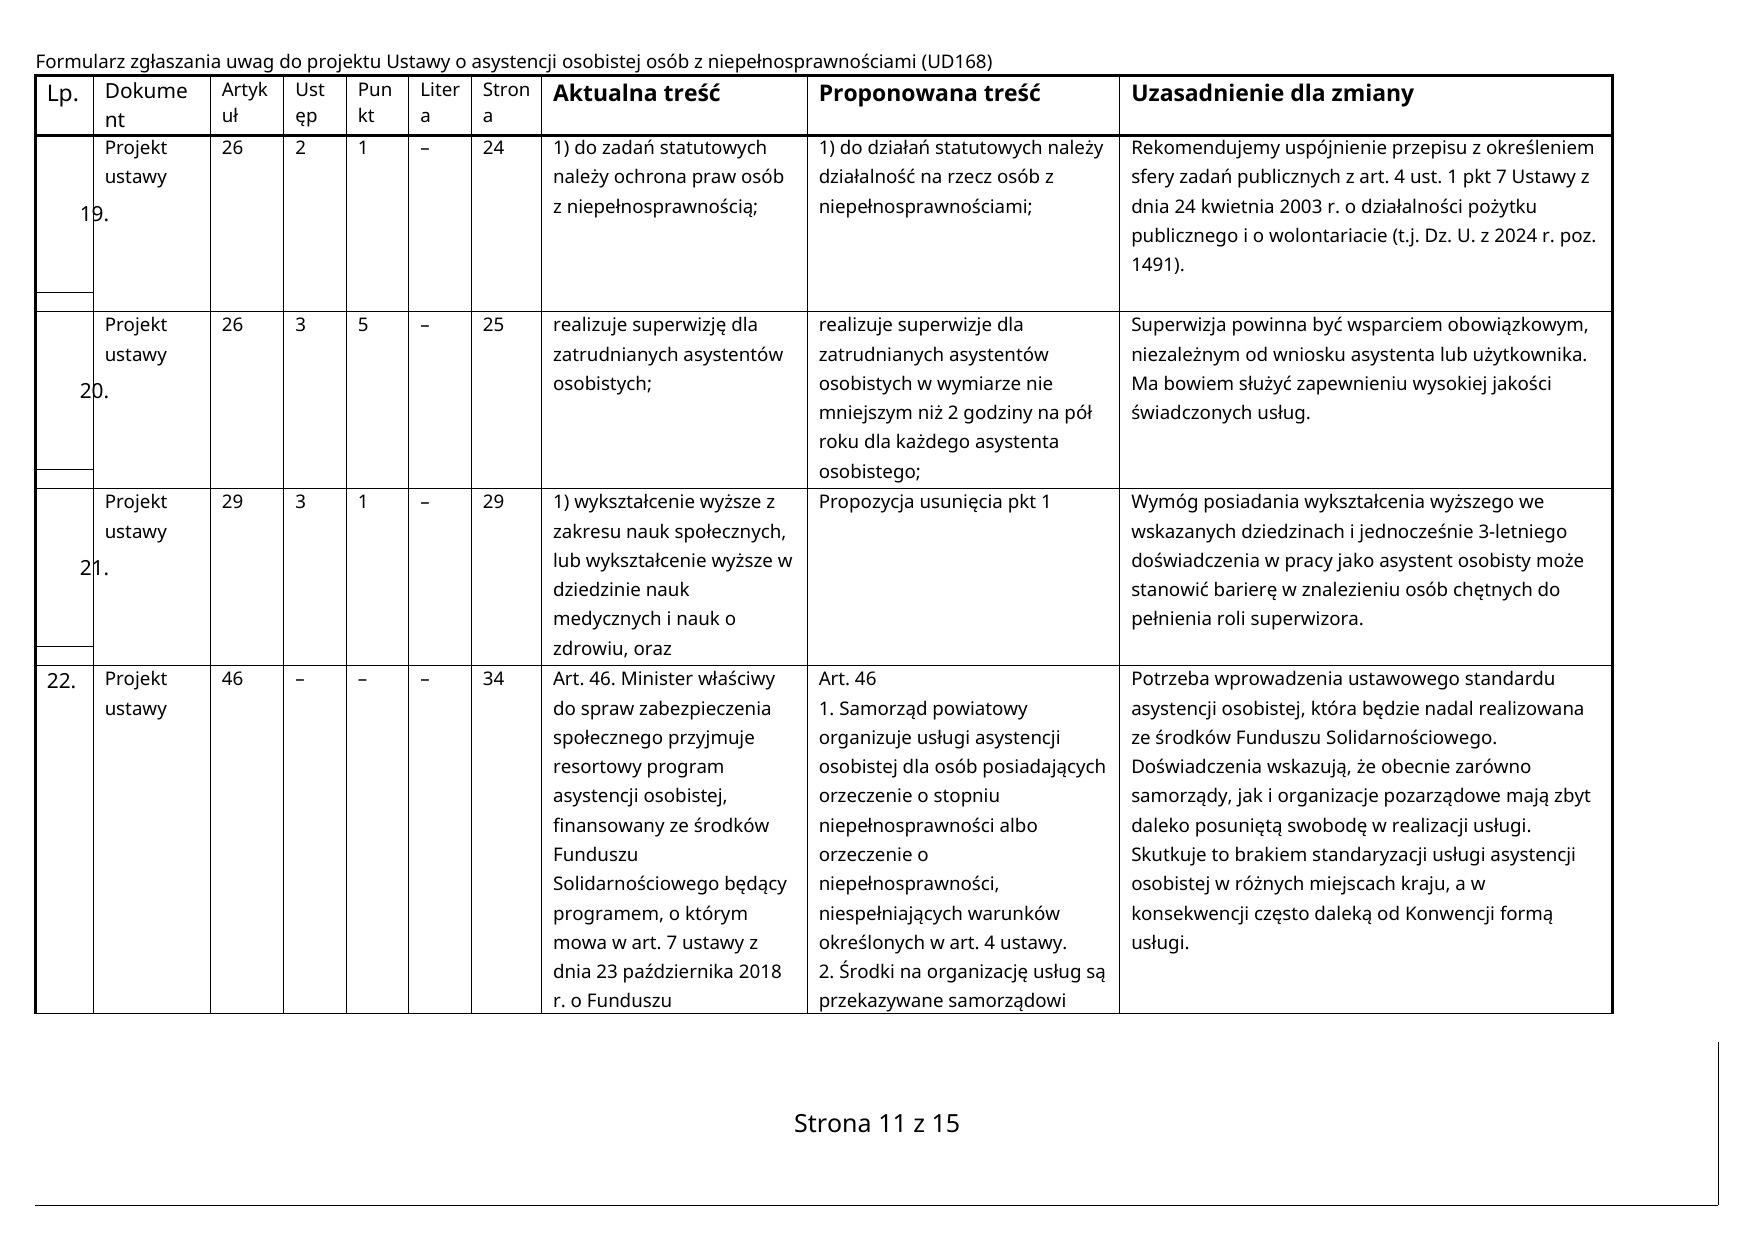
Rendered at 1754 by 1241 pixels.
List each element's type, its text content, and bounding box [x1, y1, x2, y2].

table_cell 1 [347, 137, 408, 311]
table_cell Art. 46. Minister właściwy do spraw zabezpieczenia społecznego przyjmuje resortowy program asystencji osobistej, finansowany ze środków Funduszu Solidarnościowego będący programem, o którym mowa w art. 7 ustawy z dnia 23 października 2018 r. o Funduszu [542, 666, 807, 1013]
table_header Dokument [94, 77, 210, 133]
table_header Punkt [347, 77, 408, 133]
table_cell Superwizja powinna być wsparciem obowiązkowym, niezależnym od wniosku asystenta lub użytkownika. Ma bowiem służyć zapewnieniu wysokiej jakości świadczonych usług. [1120, 312, 1611, 488]
table_header Proponowana treść [808, 77, 1119, 133]
table_cell 21. [37, 489, 93, 646]
table_cell 46 [211, 666, 283, 1013]
table_header Aktualna treść [542, 77, 807, 133]
table_header Ustęp [284, 77, 346, 133]
table_cell 25 [472, 312, 541, 488]
table_header Litera [409, 77, 471, 133]
table_cell 26 [211, 137, 283, 311]
table_cell 1) wykształcenie wyższe z zakresu nauk społecznych, lub wykształcenie wyższe w dziedzinie nauk medycznych i nauk o zdrowiu, oraz [542, 489, 807, 665]
table_cell Projekt ustawy [94, 489, 210, 665]
table_cell 5 [347, 312, 408, 488]
table_cell 29 [211, 489, 283, 665]
table_header Artykuł [211, 77, 283, 133]
table_cell 22. [37, 666, 93, 1013]
table_cell Projekt ustawy [94, 312, 210, 488]
table_cell – [409, 489, 471, 665]
table_cell 20. [37, 470, 93, 488]
table_cell 1 [347, 489, 408, 665]
table_cell – [347, 666, 408, 1013]
table_cell Projekt ustawy [94, 137, 210, 311]
table_cell realizuje superwizję dla zatrudnianych asystentów osobistych; [542, 312, 807, 488]
table_cell 24 [472, 137, 541, 311]
table_cell Propozycja usunięcia pkt 1 [808, 489, 1119, 665]
table_cell – [284, 666, 346, 1013]
table_cell 2 [284, 137, 346, 311]
table_cell 34 [472, 666, 541, 1013]
table_header Lp. [37, 77, 93, 133]
table_cell realizuje superwizje dla zatrudnianych asystentów osobistych w wymiarze nie mniejszym niż 2 godziny na pół roku dla każdego asystenta osobistego; [808, 312, 1119, 488]
table_cell 3 [284, 312, 346, 488]
table_cell 1) do działań statutowych należy działalność na rzecz osób z niepełnosprawnościami; [808, 137, 1119, 311]
table_cell Potrzeba wprowadzenia ustawowego standardu asystencji osobistej, która będzie nadal realizowana ze środków Funduszu Solidarnościowego. Doświadczenia wskazują, że obecnie zarówno samorządy, jak i organizacje pozarządowe mają zbyt daleko posuniętą swobodę w realizacji usługi. Skutkuje to brakiem standaryzacji usługi asystencji osobistej w różnych miejscach kraju, a w konsekwencji często daleką od Konwencji formą usługi. [1120, 666, 1611, 1013]
table_cell Wymóg posiadania wykształcenia wyższego we wskazanych dziedzinach i jednocześnie 3-letniego doświadczenia w pracy jako asystent osobisty może stanowić barierę w znalezieniu osób chętnych do pełnienia roli superwizora. [1120, 489, 1611, 665]
table_cell 21. [37, 647, 93, 665]
table_cell 1) do zadań statutowych należy ochrona praw osób z niepełnosprawnością; [542, 137, 807, 311]
table_cell 29 [472, 489, 541, 665]
table_cell 19. [37, 137, 93, 292]
table_cell Rekomendujemy uspójnienie przepisu z określeniem sfery zadań publicznych z art. 4 ust. 1 pkt 7 Ustawy z dnia 24 kwietnia 2003 r. o działalności pożytku publicznego i o wolontariacie (t.j. Dz. U. z 2024 r. poz. 1491). [1120, 137, 1611, 311]
table_cell 19. [37, 293, 93, 311]
table_cell Projekt ustawy [94, 666, 210, 1013]
table_cell 26 [211, 312, 283, 488]
table_cell – [409, 666, 471, 1013]
table_cell 20. [37, 312, 93, 469]
table_cell Art. 46 1. Samorząd powiatowy organizuje usługi asystencji osobistej dla osób posiadających orzeczenie o stopniu niepełnosprawności albo orzeczenie o niepełnosprawności, niespełniających warunków określonych w art. 4 ustawy. 2. Środki na organizację usług są przekazywane samorządowi [808, 666, 1119, 1013]
table_cell 3 [284, 489, 346, 665]
table_header Uzasadnienie dla zmiany [1120, 77, 1611, 133]
table_cell – [409, 137, 471, 311]
table_header Strona [472, 77, 541, 133]
table_cell – [409, 312, 471, 488]
